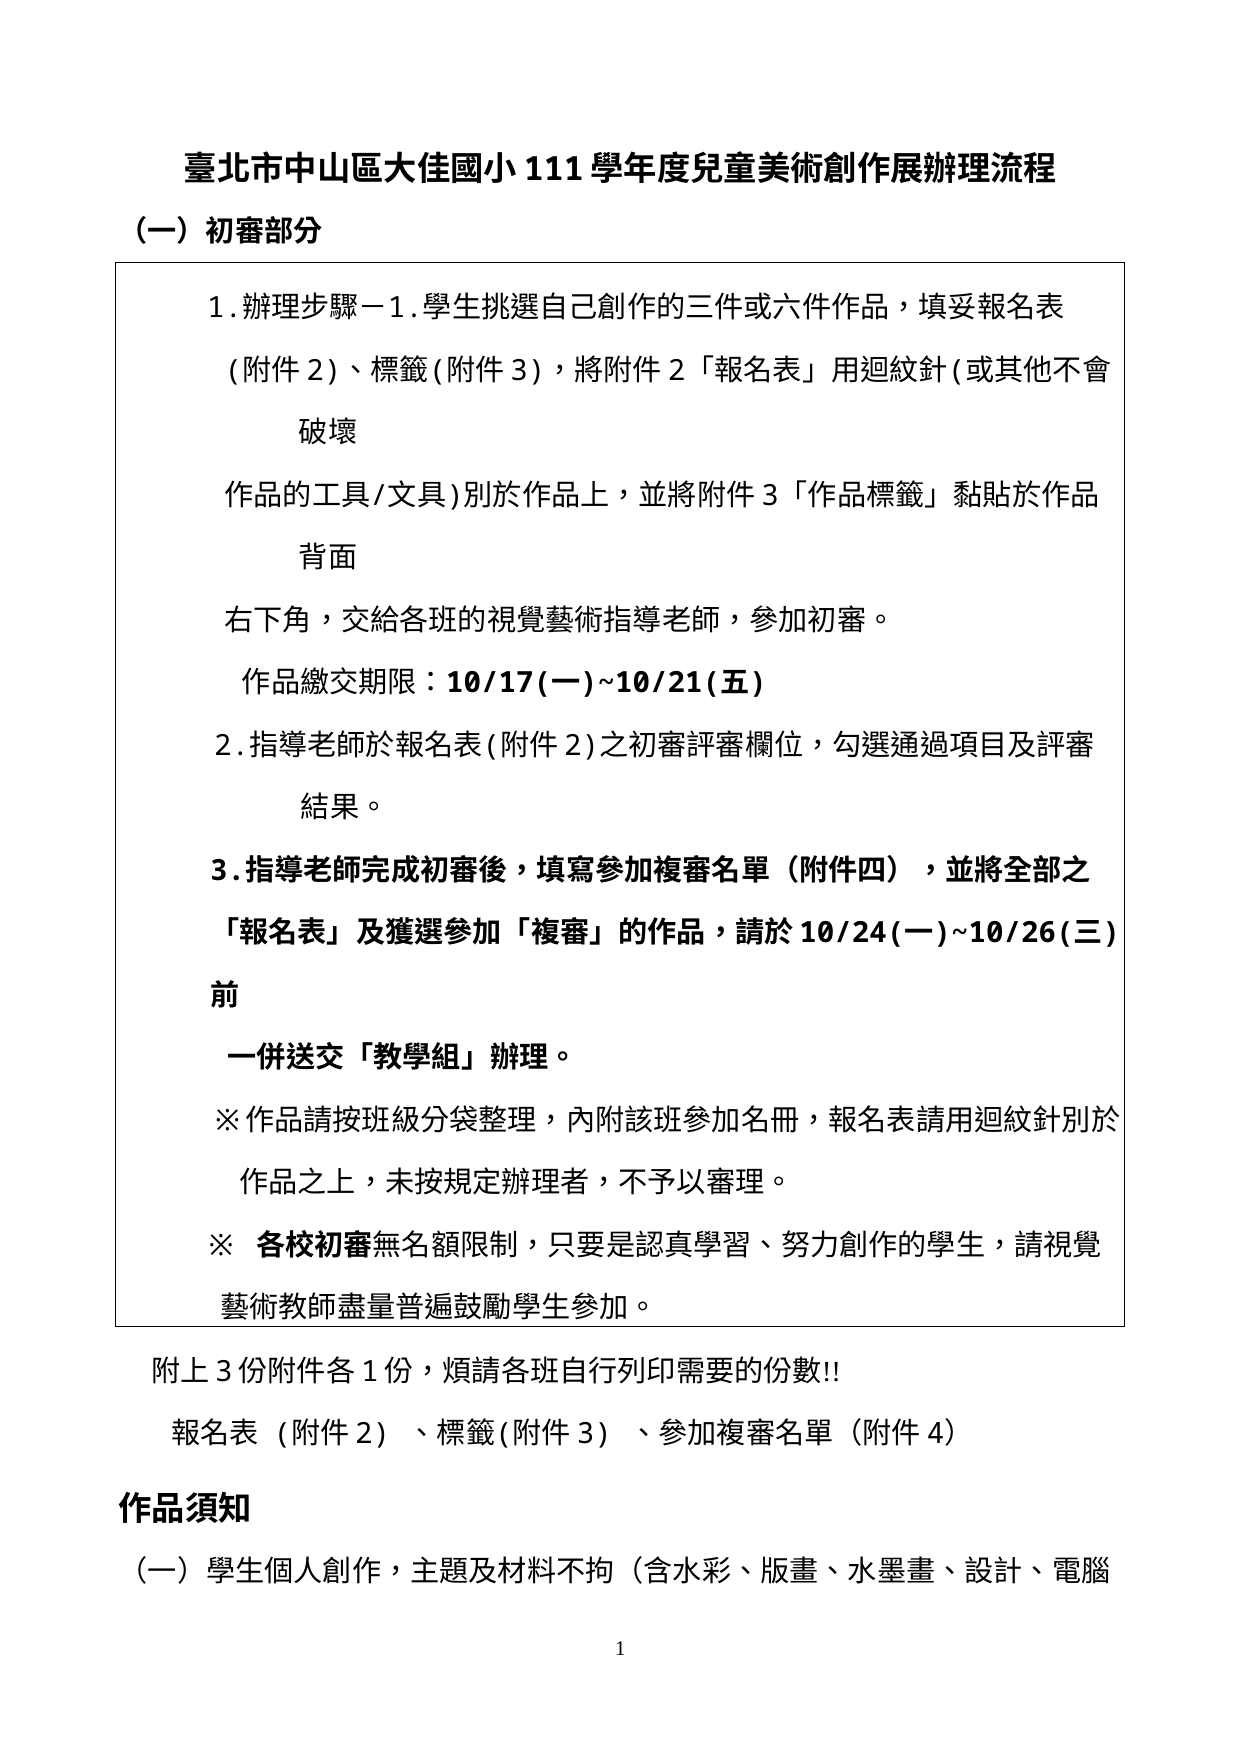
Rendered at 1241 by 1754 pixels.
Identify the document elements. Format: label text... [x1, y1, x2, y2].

table_header 1.辦理步驟－1.學生挑選自己創作的三件或六件作品，填妥報名表 (附件2)、標籤(附件3)，將附件2「報名表」用迴紋針(或其他不會破壞 作品的工具/文具)別於作品上，並將附件3「作品標籤」黏貼於作品背面 右下角，交給各班的視覺藝術指導老師，參加初審。 作品繳交期限：10/17(一)~10/21(五) 2.指導老師於報名表(附件2)之初審評審欄位，勾選通過項目及評審結果。 3.指導老師完成初審後，填寫參加複審名單（附件四），並將全部之 「報名表」及獲選參加「複審」的作品，請於10/24(一)~10/26(三)前 一併送交「教學組」辦理。 ※作品請按班級分袋整理，內附該班參加名冊，報名表請用迴紋針別於 作品之上，未按規定辦理者，不予以審理。 ※ 各校初審無名額限制，只要是認真學習、努力創作的學生，請視覺藝術教師盡量普遍鼓勵學生參加。 [116, 263, 1124, 1326]
text （一）學生個人創作，主題及材料不拘（含水彩、版畫、水墨畫、設計、電腦 [118, 1527, 1122, 1589]
text 報名表 (附件2) 、標籤(附件3) 、參加複審名單（附件4） [119, 1389, 1122, 1452]
text 附上3份附件各1份，煩請各班自行列印需要的份數!! [119, 1327, 1122, 1389]
text （一）初審部分 [118, 187, 1122, 250]
text 作品須知 [118, 1464, 1122, 1527]
text 臺北市中山區大佳國小111學年度兒童美術創作展辦理流程 [118, 125, 1122, 187]
